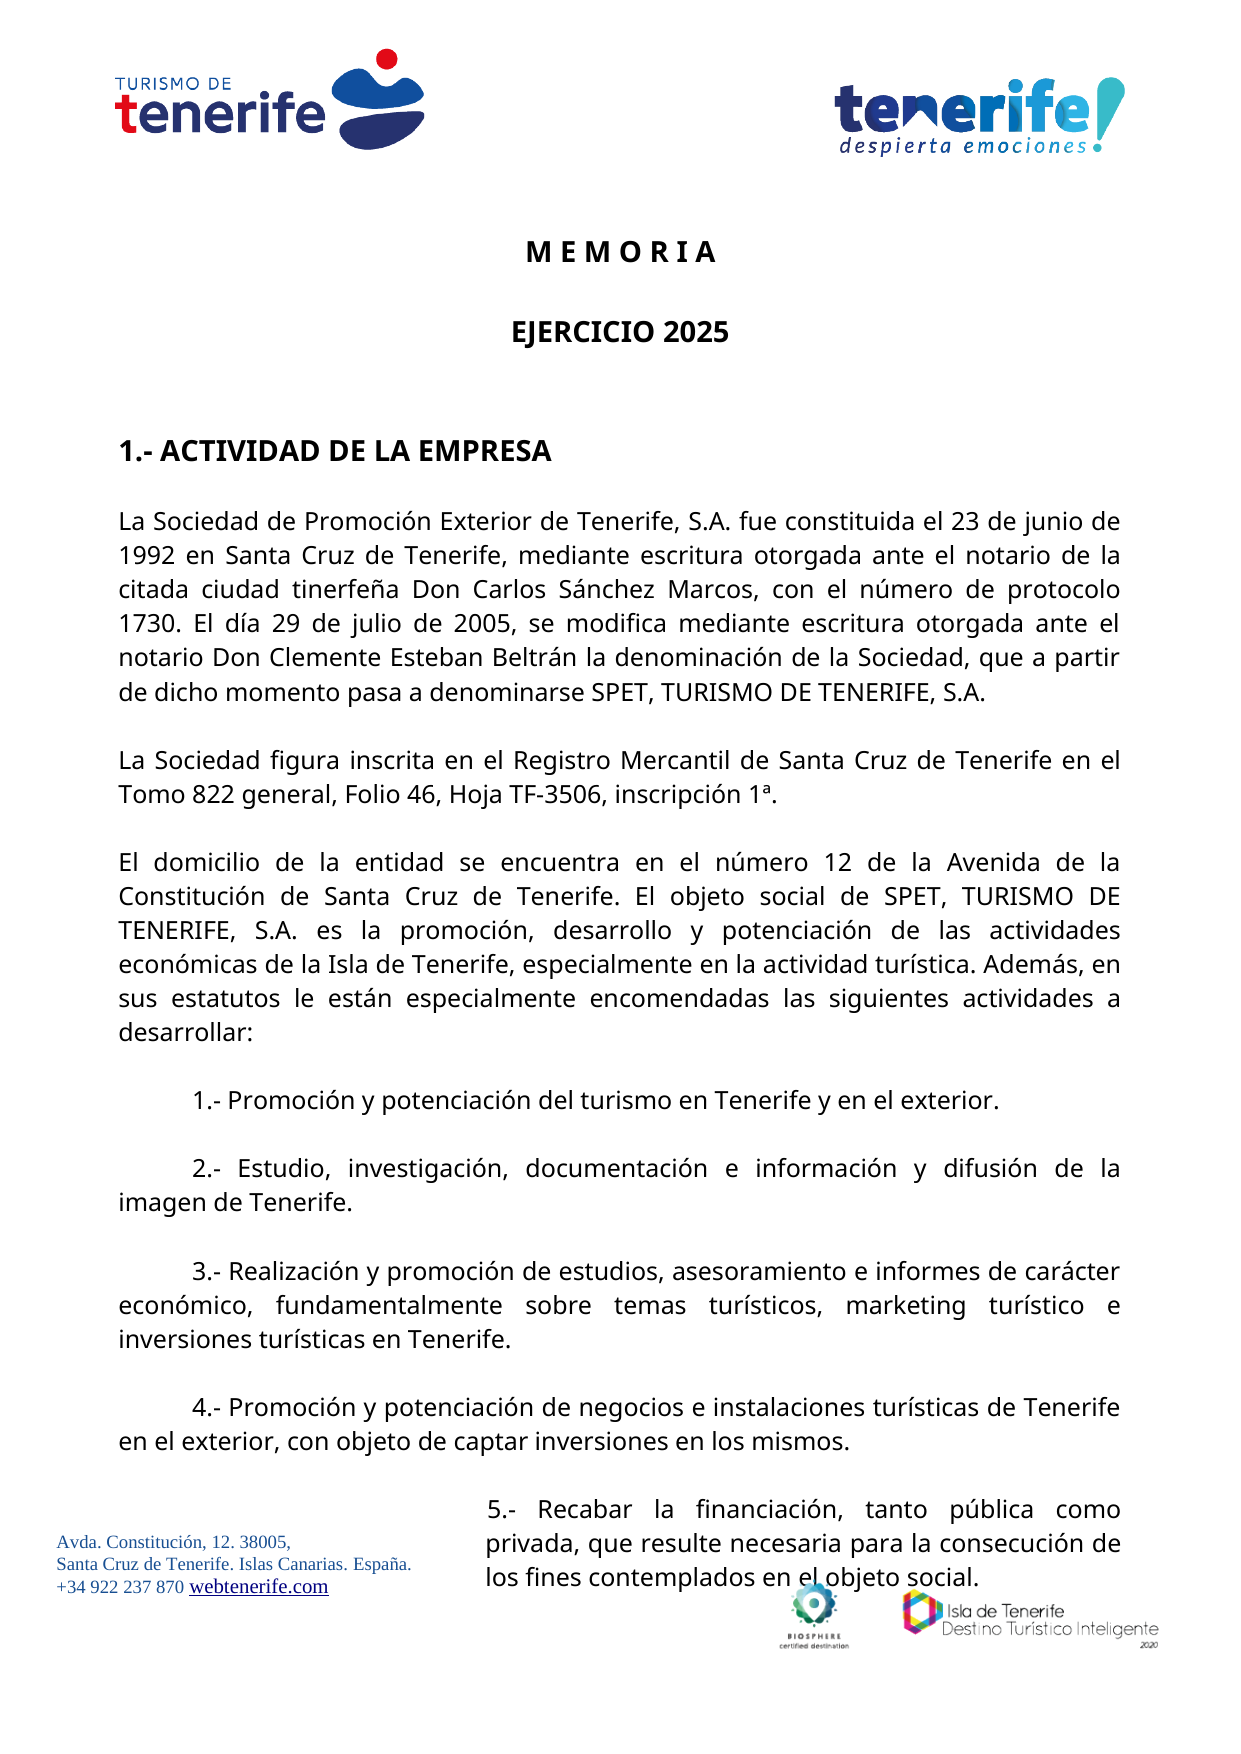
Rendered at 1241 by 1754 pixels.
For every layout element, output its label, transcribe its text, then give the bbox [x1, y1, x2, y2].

text El domicilio de la entidad se encuentra en el número 12 de la Avenida de la Constitución de Santa Cruz de Tenerife. El objeto social de SPET, TURISMO DE TENERIFE, S.A. es la promoción, desarrollo y potenciación de las actividades económicas de la Isla de Tenerife, especialmente en la actividad turística. Además, en sus estatutos le están especialmente encomendadas las siguientes actividades a desarrollar: [118, 844, 1122, 1049]
text 2.- Estudio, investigación, documentación e información y difusión de la imagen de Tenerife. [118, 1151, 1122, 1219]
text 1.- ACTIVIDAD DE LA EMPRESA [118, 430, 1122, 470]
text 4.- Promoción y potenciación de negocios e instalaciones turísticas de Tenerife en el exterior, con objeto de captar inversiones en los mismos. [118, 1389, 1122, 1458]
text 3.- Realización y promoción de estudios, asesoramiento e informes de carácter económico, fundamentalmente sobre temas turísticos, marketing turístico e inversiones turísticas en Tenerife. [118, 1253, 1122, 1355]
text 5.- Recabar la financiación, tanto pública como privada, que resulte necesaria para la consecución de los fines contemplados en el objeto social. [118, 1492, 1122, 1594]
text EJERCICIO 2025 [118, 311, 1122, 351]
text 1.- Promoción y potenciación del turismo en Tenerife y en el exterior. [118, 1083, 1122, 1117]
text La Sociedad de Promoción Exterior de Tenerife, S.A. fue constituida el 23 de junio de 1992 en Santa Cruz de Tenerife, mediante escritura otorgada ante el notario de la citada ciudad tinerfeña Don Carlos Sánchez Marcos, con el número de protocolo 1730. El día 29 de julio de 2005, se modifica mediante escritura otorgada ante el notario Don Clemente Esteban Beltrán la denominación de la Sociedad, que a partir de dicho momento pasa a denominarse SPET, TURISMO DE TENERIFE, S.A. [118, 504, 1122, 708]
text M E M O R I A [118, 232, 1122, 271]
text La Sociedad figura inscrita en el Registro Mercantil de Santa Cruz de Tenerife en el Tomo 822 general, Folio 46, Hoja TF-3506, inscripción 1ª. [118, 742, 1122, 810]
